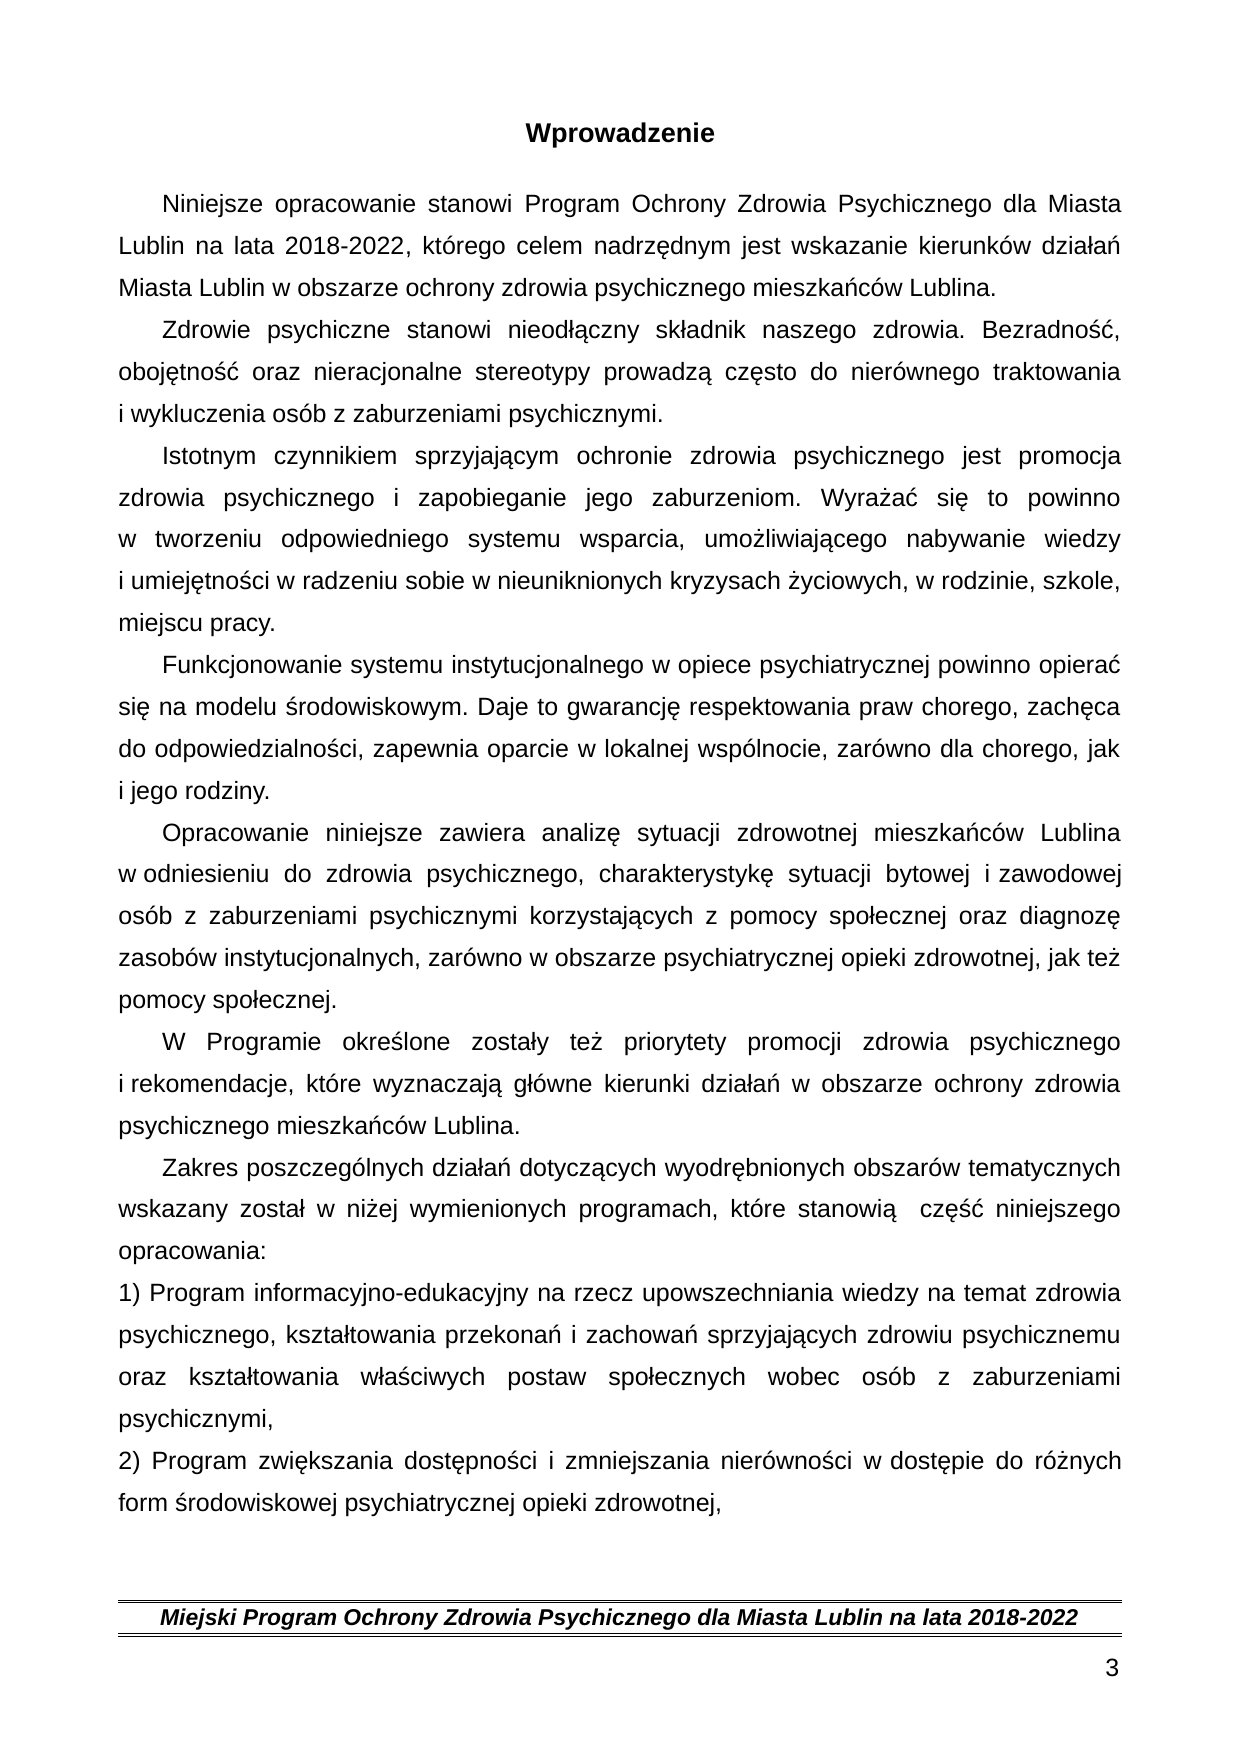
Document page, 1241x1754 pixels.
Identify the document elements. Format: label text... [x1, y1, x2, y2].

text 2) Program zwiększania dostępności i zmniejszania nierówności w dostępie do różnych form środowiskowej psychiatrycznej opieki zdrowotnej, [118, 1447, 1122, 1516]
text 1) Program informacyjno-edukacyjny na rzecz upowszechniania wiedzy na temat zdrowia psychicznego, kształtowania przekonań i zachowań sprzyjających zdrowiu psychicznemu oraz kształtowania właściwych postaw społecznych wobec osób z zaburzeniami psychicznymi, [118, 1279, 1122, 1433]
text W Programie określone zostały też priorytety promocji zdrowia psychicznego i rekomendacje, które wyznaczają główne kierunki działań w obszarze ochrony zdrowia psychicznego mieszkańców Lublina. [118, 1028, 1122, 1139]
text Istotnym czynnikiem sprzyjającym ochronie zdrowia psychicznego jest promocja zdrowia psychicznego i zapobieganie jego zaburzeniom. Wyrażać się to powinno w tworzeniu odpowiedniego systemu wsparcia, umożliwiającego nabywanie wiedzy i umiejętności w radzeniu sobie w nieuniknionych kryzysach życiowych, w rodzinie, szkole, miejscu pracy. [118, 442, 1122, 637]
subtitle Wprowadzenie [118, 118, 1122, 148]
text Funkcjonowanie systemu instytucjonalnego w opiece psychiatrycznej powinno opierać się na modelu środowiskowym. Daje to gwarancję respektowania praw chorego, zachęca do odpowiedzialności, zapewnia oparcie w lokalnej wspólnocie, zarówno dla chorego, jak i jego rodziny. [118, 651, 1122, 804]
text Opracowanie niniejsze zawiera analizę sytuacji zdrowotnej mieszkańców Lublina w odniesieniu do zdrowia psychicznego, charakterystykę sytuacji bytowej i zawodowej osób z zaburzeniami psychicznymi korzystających z pomocy społecznej oraz diagnozę zasobów instytucjonalnych, zarówno w obszarze psychiatrycznej opieki zdrowotnej, jak też pomocy społecznej. [118, 818, 1122, 1014]
text Zakres poszczególnych działań dotyczących wyodrębnionych obszarów tematycznych wskazany został w niżej wymienionych programach, które stanowią część niniejszego opracowania: [118, 1153, 1122, 1265]
text Zdrowie psychiczne stanowi nieodłączny składnik naszego zdrowia. Bezradność, obojętność oraz nieracjonalne stereotypy prowadzą często do nierównego traktowania i wykluczenia osób z zaburzeniami psychicznymi. [118, 316, 1122, 428]
text Niniejsze opracowanie stanowi Program Ochrony Zdrowia Psychicznego dla Miasta Lublin na lata 2018-2022, którego celem nadrzędnym jest wskazanie kierunków działań Miasta Lublin w obszarze ochrony zdrowia psychicznego mieszkańców Lublina. [118, 190, 1122, 302]
